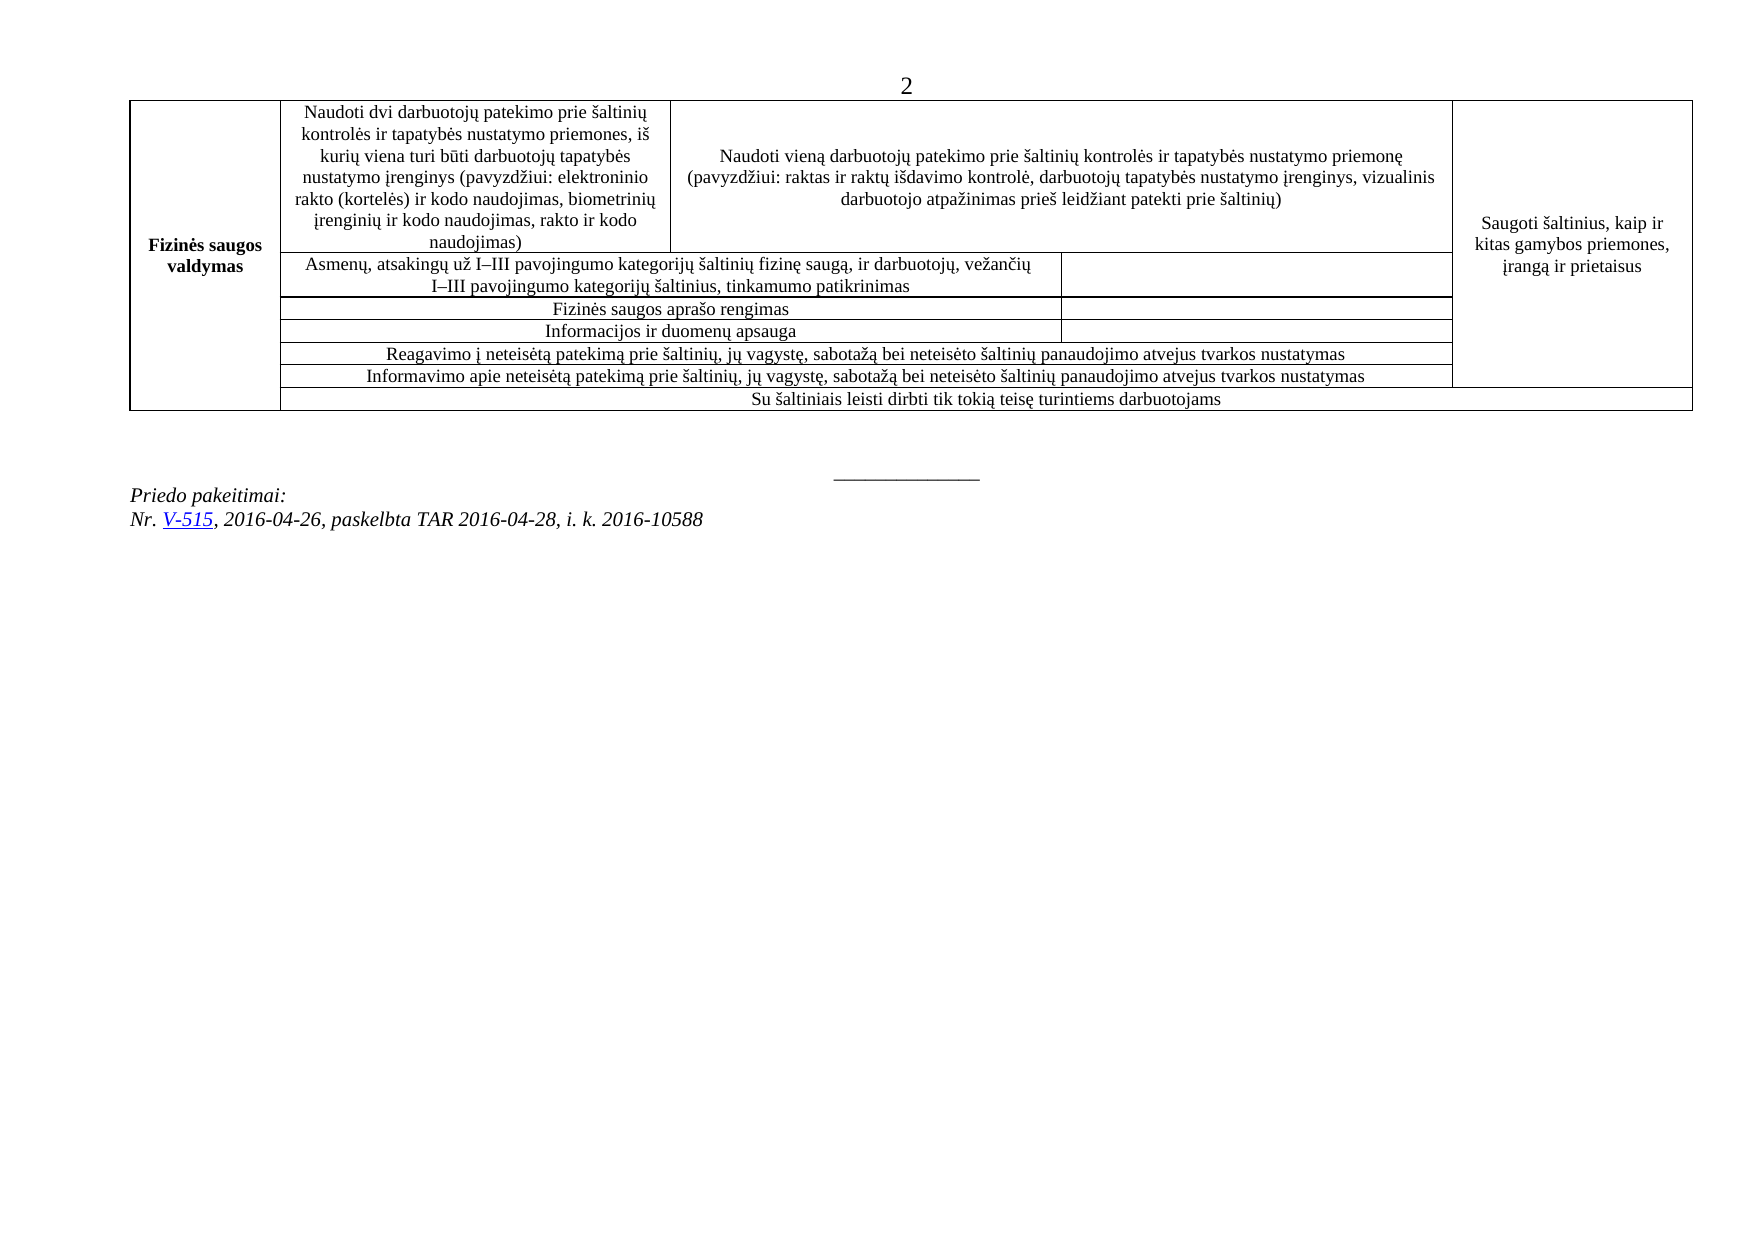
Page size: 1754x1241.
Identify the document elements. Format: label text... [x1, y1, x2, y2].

table_cell Fizinės saugos aprašo rengimas [281, 298, 1061, 319]
table_cell [1062, 253, 1452, 296]
table_cell [1062, 320, 1452, 342]
table_cell Informacijos ir duomenų apsauga [281, 320, 1061, 342]
table_cell [1062, 298, 1452, 319]
table_cell Asmenų, atsakingų už I–III pavojingumo kategorijų šaltinių fizinę saugą, ir darbuotojų, vežančių I–III pavojingumo kategorijų šaltinius, tinkamumo patikrinimas [281, 253, 1061, 296]
table_cell Reagavimo į neteisėtą patekimą prie šaltinių, jų vagystę, sabotažą bei neteisėto šaltinių panaudojimo atvejus tvarkos nustatymas [281, 343, 1452, 364]
text ______________ [130, 459, 1683, 483]
table_cell Fizinės saugos valdymas [131, 101, 280, 409]
table_cell Su šaltiniais leisti dirbti tik tokią teisę turintiems darbuotojams [281, 388, 1692, 409]
text Nr. V-515, 2016-04-26, paskelbta TAR 2016-04-28, i. k. 2016-10588 [130, 507, 1683, 531]
table_cell Saugoti šaltinius, kaip ir kitas gamybos priemones, įrangą ir prietaisus [1453, 101, 1692, 387]
table_cell Informavimo apie neteisėtą patekimą prie šaltinių, jų vagystę, sabotažą bei neteisėto šaltinių panaudojimo atvejus tvarkos nustatymas [281, 365, 1452, 387]
table_cell Naudoti dvi darbuotojų patekimo prie šaltinių kontrolės ir tapatybės nustatymo priemones, iš kurių viena turi būti darbuotojų tapatybės nustatymo įrenginys (pavyzdžiui: elektroninio rakto (kortelės) ir kodo naudojimas, biometrinių įrenginių ir kodo naudojimas, rakto ir kodo naudojimas) [281, 101, 670, 252]
text Priedo pakeitimai: [130, 483, 1683, 507]
table_cell Naudoti vieną darbuotojų patekimo prie šaltinių kontrolės ir tapatybės nustatymo priemonę (pavyzdžiui: raktas ir raktų išdavimo kontrolė, darbuotojų tapatybės nustatymo įrenginys, vizualinis darbuotojo atpažinimas prieš leidžiant patekti prie šaltinių) [671, 101, 1452, 252]
